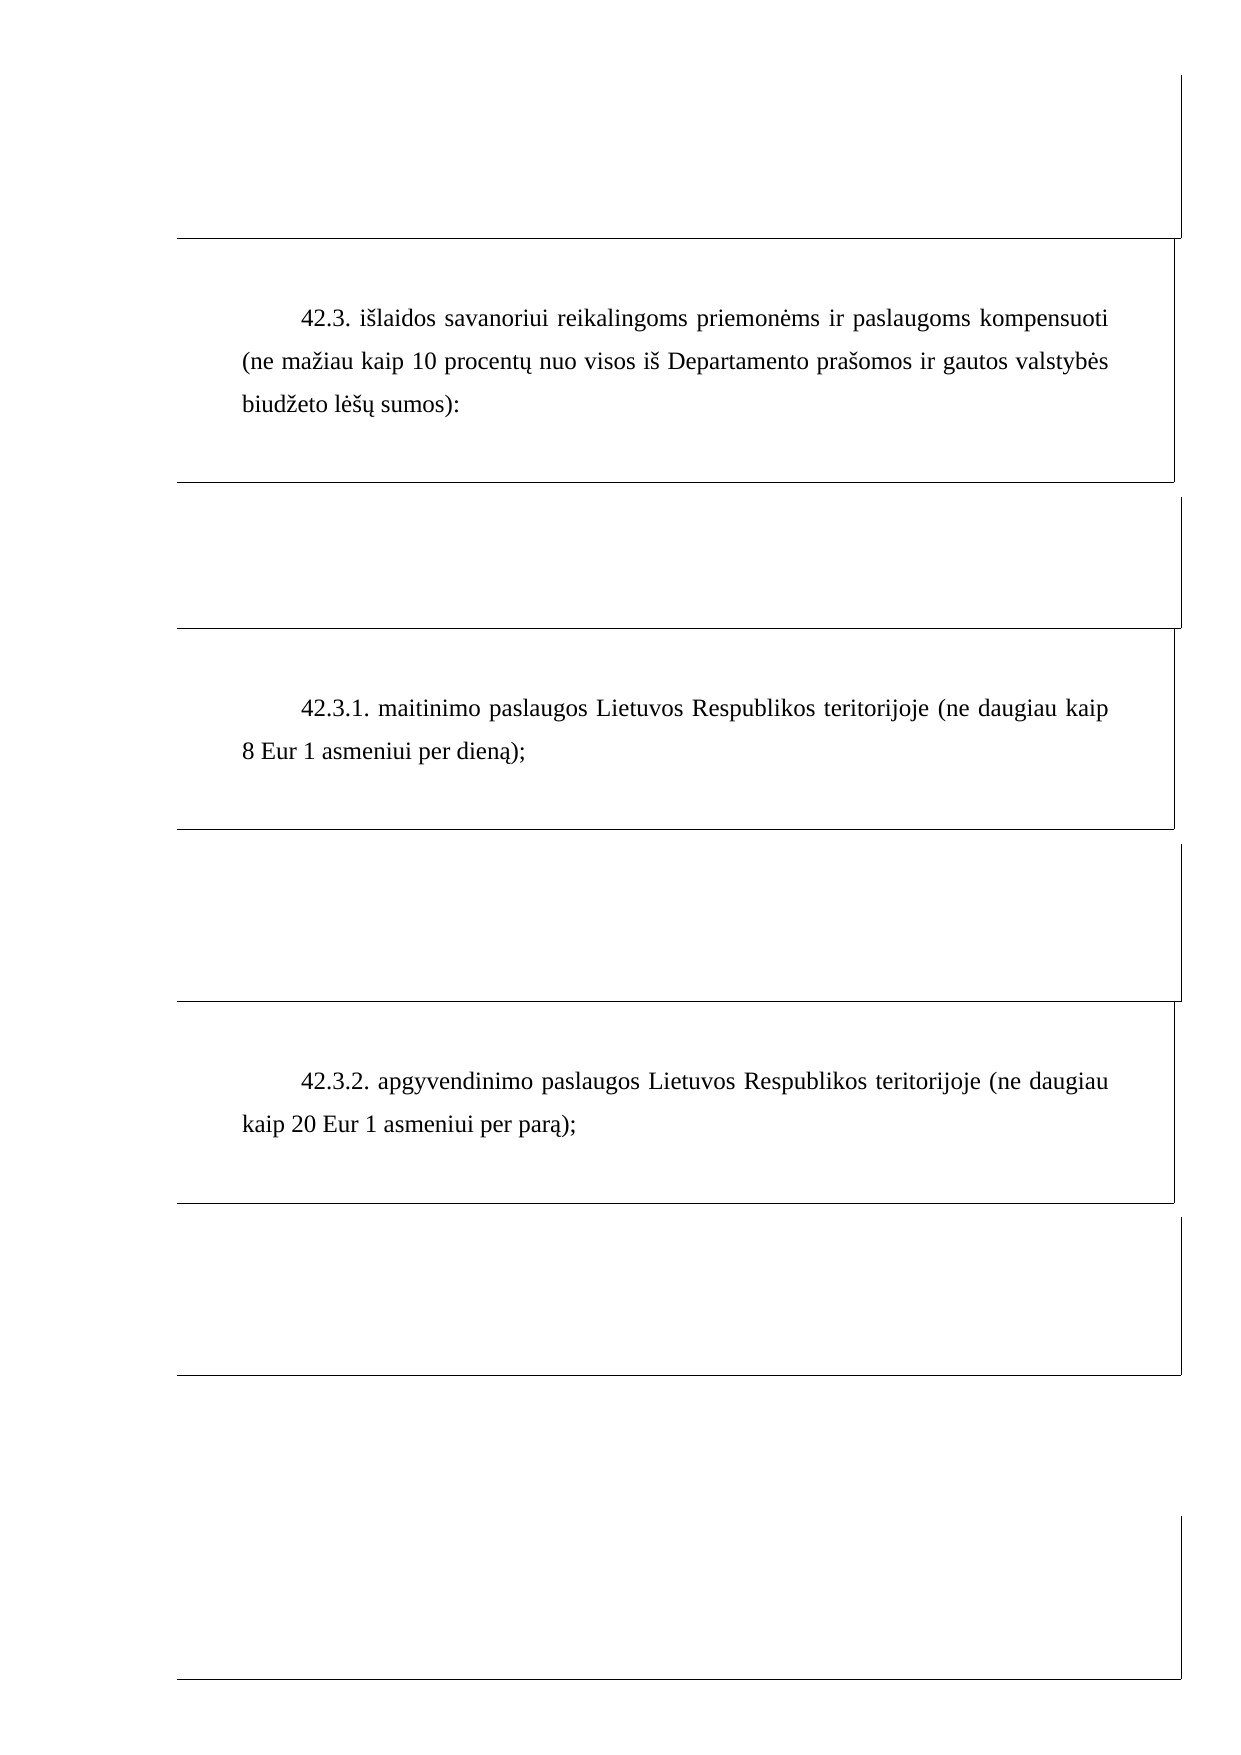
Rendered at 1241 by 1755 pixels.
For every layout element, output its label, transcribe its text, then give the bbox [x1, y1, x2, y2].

text 42.3.1. maitinimo paslaugos Lietuvos Respublikos teritorijoje (ne daugiau kaip 8 Eur 1 asmeniui per dieną); [177, 628, 1174, 829]
text 42.3.2. apgyvendinimo paslaugos Lietuvos Respublikos teritorijoje (ne daugiau kaip 20 Eur 1 asmeniui per parą); [177, 1002, 1174, 1203]
text 42.3. išlaidos savanoriui reikalingoms priemonėms ir paslaugoms kompensuoti (ne mažiau kaip 10 procentų nuo visos iš Departamento prašomos ir gautos valstybės biudžeto lėšų sumos): [177, 238, 1174, 482]
